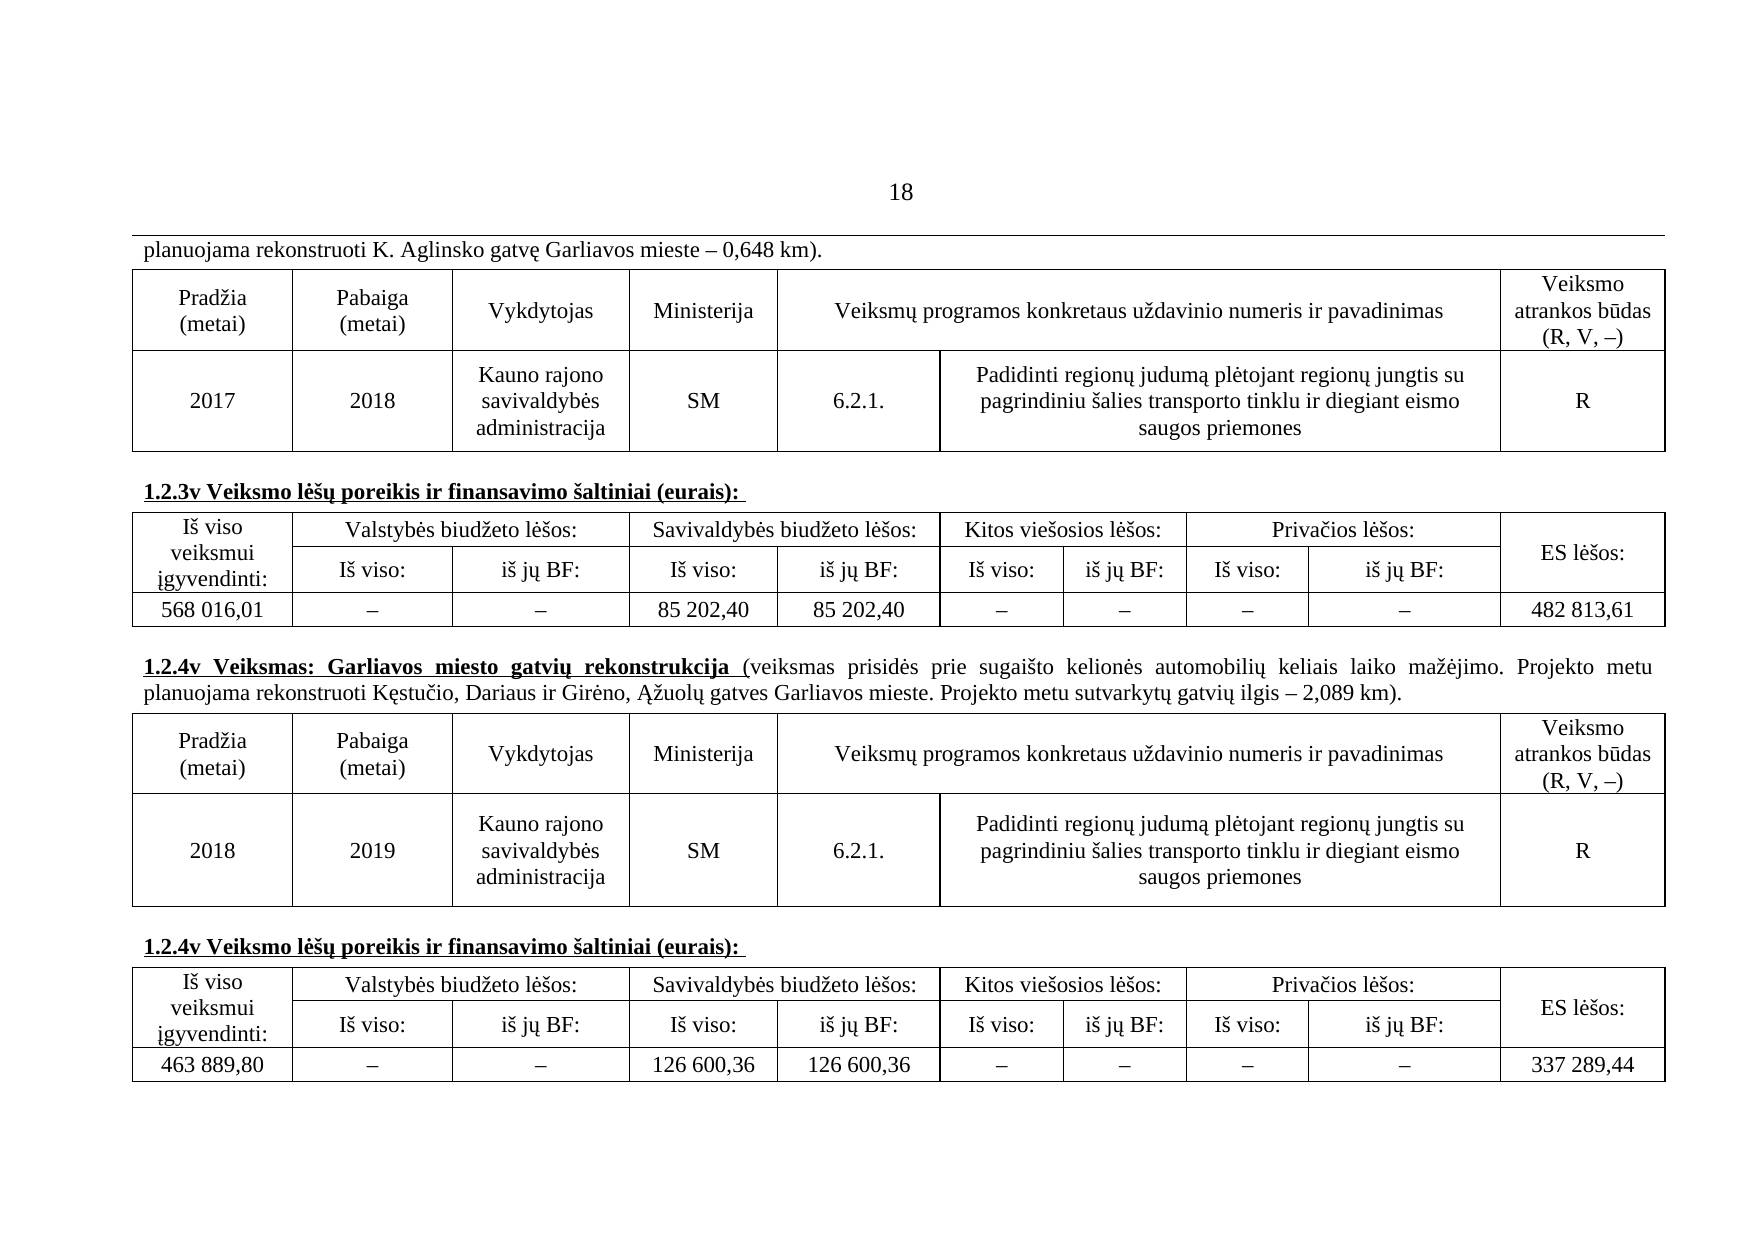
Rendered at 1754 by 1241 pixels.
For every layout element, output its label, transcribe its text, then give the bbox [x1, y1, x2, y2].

table_cell [1666, 269, 1694, 349]
table_cell 337 289,44 [1501, 1048, 1664, 1081]
table_cell [1666, 512, 1694, 546]
table_cell Pabaiga (metai) [293, 270, 452, 349]
table_cell Veiksmo atrankos būdas (R, V, –) [1501, 270, 1664, 349]
table_cell [128, 350, 132, 451]
table_cell iš jų BF: [778, 1001, 939, 1047]
table_cell Iš viso: [630, 1001, 777, 1047]
table_cell iš jų BF: [1309, 1001, 1500, 1047]
table_cell – [1309, 593, 1500, 626]
table_cell – [1064, 593, 1186, 626]
table_cell Savivaldybės biudžeto lėšos: [630, 513, 939, 546]
table_cell iš jų BF: [453, 1001, 629, 1047]
table_cell Ministerija [630, 714, 777, 793]
table_cell 85 202,40 [630, 593, 777, 626]
table_cell 1.2.3v Veiksmo lėšų poreikis ir finansavimo šaltiniai (eurais): [132, 452, 1665, 512]
table_cell iš jų BF: [1309, 547, 1500, 592]
table_cell – [1064, 1048, 1186, 1081]
table_cell [1666, 793, 1694, 906]
table_cell [1666, 713, 1694, 793]
table_cell [128, 592, 132, 626]
table_cell 6.2.1. [778, 351, 939, 451]
table_cell 1.2.4v Veiksmo lėšų poreikis ir finansavimo šaltiniai (eurais): [132, 907, 1665, 967]
table_cell [128, 793, 132, 906]
table_cell 2019 [293, 794, 452, 906]
table_cell 463 889,80 [133, 1048, 292, 1081]
table_cell Iš viso: [1187, 547, 1308, 592]
table_cell ES lėšos: [1501, 513, 1664, 592]
table_cell Padidinti regionų judumą plėtojant regionų jungtis su pagrindiniu šalies transporto tinklu ir diegiant eismo saugos priemones [941, 351, 1500, 451]
table_cell Iš viso: [293, 547, 452, 592]
table_cell [128, 235, 132, 269]
table_cell – [1187, 593, 1308, 626]
table_cell planuojama rekonstruoti K. Aglinsko gatvę Garliavos mieste – 0,648 km). [132, 236, 1665, 269]
table_cell [128, 1047, 132, 1081]
table_cell – [453, 1048, 629, 1081]
table_cell [1665, 626, 1694, 713]
table_cell – [1309, 1048, 1500, 1081]
table_cell ES lėšos: [1501, 968, 1664, 1047]
table_cell – [941, 1048, 1063, 1081]
table_cell Pradžia (metai) [133, 270, 292, 349]
table_cell [1665, 451, 1694, 512]
table_cell Ministerija [630, 270, 777, 349]
table_cell Iš viso: [941, 547, 1063, 592]
table_cell SM [630, 794, 777, 906]
table_cell [128, 967, 132, 1000]
table_cell Valstybės biudžeto lėšos: [293, 968, 629, 1000]
table_cell [128, 906, 132, 967]
table_cell 568 016,01 [133, 593, 292, 626]
table_cell Pradžia (metai) [133, 714, 292, 793]
table_cell 2018 [293, 351, 452, 451]
table_cell 126 600,36 [778, 1048, 939, 1081]
table_cell iš jų BF: [1064, 547, 1186, 592]
table_cell R [1501, 794, 1664, 906]
table_cell – [453, 593, 629, 626]
table_cell – [941, 593, 1063, 626]
table_cell Kitos viešosios lėšos: [941, 513, 1186, 546]
table_cell Veiksmų programos konkretaus uždavinio numeris ir pavadinimas [778, 270, 1500, 349]
table_cell [128, 1000, 132, 1047]
table_cell 126 600,36 [630, 1048, 777, 1081]
table_cell – [1187, 1048, 1308, 1081]
table_cell [1666, 592, 1694, 626]
table_cell 2017 [133, 351, 292, 451]
table_cell [1666, 350, 1694, 451]
table_cell 1.2.4v Veiksmas: Garliavos miesto gatvių rekonstrukcija (veiksmas prisidės prie sugaišto kelionės automobilių keliais laiko mažėjimo. Projekto metu planuojama rekonstruoti Kęstučio, Dariaus ir Girėno, Ąžuolų gatves Garliavos mieste. Projekto metu sutvarkytų gatvių ilgis – 2,089 km). [132, 627, 1665, 713]
table_cell [1666, 546, 1694, 592]
table_cell [128, 451, 132, 512]
table_cell Iš viso: [293, 1001, 452, 1047]
table_cell Valstybės biudžeto lėšos: [293, 513, 629, 546]
table_cell Iš viso: [941, 1001, 1063, 1047]
table_cell Veiksmų programos konkretaus uždavinio numeris ir pavadinimas [778, 714, 1500, 793]
table_cell Privačios lėšos: [1187, 968, 1500, 1000]
table_cell 2018 [133, 794, 292, 906]
table_cell [128, 713, 132, 793]
table_cell Iš viso: [630, 547, 777, 592]
table_cell – [293, 593, 452, 626]
table_cell Iš viso veiksmui įgyvendinti: [133, 513, 292, 592]
table_cell 482 813,61 [1501, 593, 1664, 626]
table_cell [1669, 967, 1694, 1000]
table_cell Pabaiga (metai) [293, 714, 452, 793]
table_cell 6.2.1. [778, 794, 939, 906]
table_cell Kauno rajono savivaldybės administracija [453, 351, 629, 451]
table_cell Iš viso veiksmui įgyvendinti: [133, 968, 292, 1047]
table_cell [1665, 235, 1694, 269]
table_cell Vykdytojas [453, 270, 629, 349]
table_cell 85 202,40 [778, 593, 939, 626]
table_cell Vykdytojas [453, 714, 629, 793]
table_cell Padidinti regionų judumą plėtojant regionų jungtis su pagrindiniu šalies transporto tinklu ir diegiant eismo saugos priemones [941, 794, 1500, 906]
table_cell iš jų BF: [1064, 1001, 1186, 1047]
table_cell [1669, 1000, 1694, 1047]
table_cell [128, 512, 132, 546]
table_cell [128, 269, 132, 349]
table_cell Iš viso: [1187, 1001, 1308, 1047]
table_cell Privačios lėšos: [1187, 513, 1500, 546]
table_cell [1669, 1047, 1694, 1081]
table_cell iš jų BF: [453, 547, 629, 592]
table_cell iš jų BF: [778, 547, 939, 592]
table_cell Veiksmo atrankos būdas (R, V, –) [1501, 714, 1664, 793]
table_cell [128, 546, 132, 592]
table_cell R [1501, 351, 1664, 451]
table_cell – [293, 1048, 452, 1081]
table_cell SM [630, 351, 777, 451]
table_cell [1665, 906, 1694, 967]
table_cell [128, 626, 132, 713]
table_cell Savivaldybės biudžeto lėšos: [630, 968, 939, 1000]
table_cell Kauno rajono savivaldybės administracija [453, 794, 629, 906]
table_cell Kitos viešosios lėšos: [941, 968, 1186, 1000]
